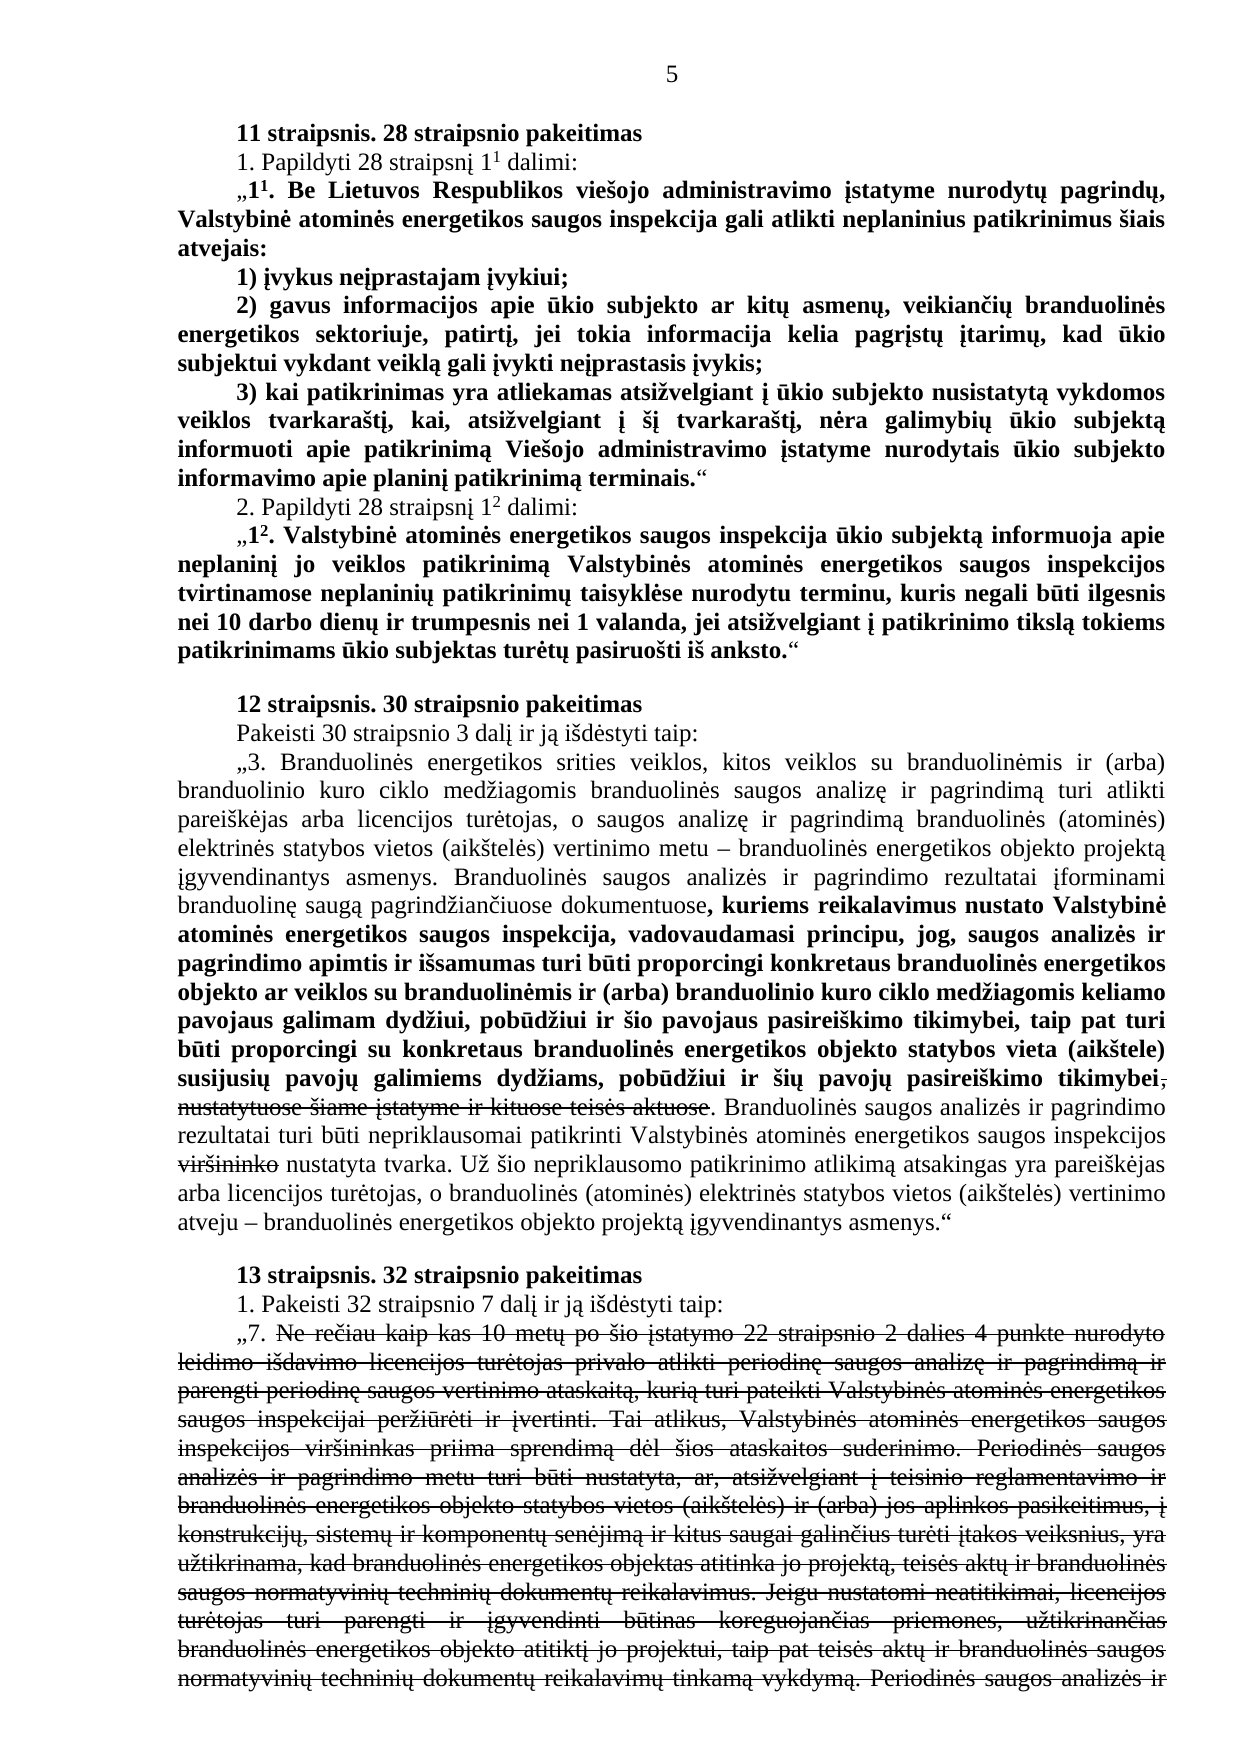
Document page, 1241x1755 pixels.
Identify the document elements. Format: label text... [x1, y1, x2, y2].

text „11. Be Lietuvos Respublikos viešojo administravimo įstatyme nurodytų pagrindų, Valstybinė atominės energetikos saugos inspekcija gali atlikti neplaninius patikrinimus šiais atvejais: [177, 176, 1167, 262]
text „3. Branduolinės energetikos srities veiklos, kitos veiklos su branduolinėmis ir (arba) branduolinio kuro ciklo medžiagomis branduolinės saugos analizę ir pagrindimą turi atlikti pareiškėjas arba licencijos turėtojas, o saugos analizę ir pagrindimą branduolinės (atominės) elektrinės statybos vietos (aikštelės) vertinimo metu – branduolinės energetikos objekto projektą įgyvendinantys asmenys. Branduolinės saugos analizės ir pagrindimo rezultatai įforminami branduolinę saugą pagrindžiančiuose dokumentuose, kuriems reikalavimus nustato Valstybinė atominės energetikos saugos inspekcija, vadovaudamasi principu, jog, saugos analizės ir pagrindimo apimtis ir išsamumas turi būti proporcingi konkretaus branduolinės energetikos objekto ar veiklos su branduolinėmis ir (arba) branduolinio kuro ciklo medžiagomis keliamo pavojaus galimam dydžiui, pobūdžiui ir šio pavojaus pasireiškimo tikimybei, taip pat turi būti proporcingi su konkretaus branduolinės energetikos objekto statybos vieta (aikštele) susijusių pavojų galimiems dydžiams, pobūdžiui ir šių pavojų pasireiškimo tikimybei, nustatytuose šiame įstatyme ir kituose teisės aktuose. Branduolinės saugos analizės ir pagrindimo rezultatai turi būti nepriklausomai patikrinti Valstybinės atominės energetikos saugos inspekcijos viršininko nustatyta tvarka. Už šio nepriklausomo patikrinimo atlikimą atsakingas yra pareiškėjas arba licencijos turėtojas, o branduolinės (atominės) elektrinės statybos vietos (aikštelės) vertinimo atveju – branduolinės energetikos objekto projektą įgyvendinantys asmenys.“ [177, 747, 1167, 1236]
text „7. Ne rečiau kaip kas 10 metų po šio įstatymo 22 straipsnio 2 dalies 4 punkte nurodyto leidimo išdavimo licencijos turėtojas privalo atlikti periodinę saugos analizę ir pagrindimą ir parengti periodinę saugos vertinimo ataskaitą, kurią turi pateikti Valstybinės atominės energetikos saugos inspekcijai peržiūrėti ir įvertinti. Tai atlikus, Valstybinės atominės energetikos saugos inspekcijos viršininkas priima sprendimą dėl šios ataskaitos suderinimo. Periodinės saugos analizės ir pagrindimo metu turi būti nustatyta, ar, atsižvelgiant į teisinio reglamentavimo ir branduolinės energetikos objekto statybos vietos (aikštelės) ir (arba) jos aplinkos pasikeitimus, į konstrukcijų, sistemų ir komponentų senėjimą ir kitus saugai galinčius turėti įtakos veiksnius, yra užtikrinama, kad branduolinės energetikos objektas atitinka jo projektą, teisės aktų ir branduolinės saugos normatyvinių techninių dokumentų reikalavimus. Jeigu nustatomi neatitikimai, licencijos turėtojas turi parengti ir įgyvendinti būtinas koreguojančias priemones, užtikrinančias branduolinės energetikos objekto atitiktį jo projektui, taip pat teisės aktų ir branduolinės saugos normatyvinių techninių dokumentų reikalavimų tinkamą vykdymą. Periodinės saugos analizės ir pagrindimo metu taip pat nustatoma, ar radionuklidų išmetimai, jų aktyvumas, išmetimo keliai, būdai ar taškai atitinka nustatytuosius radionuklidų išmetimo į aplinką plane, ir kartu su periodine saugos vertinimo ataskaita pateikiamas atnaujintas radionuklidų išmetimo į aplinką planas. Periodinės saugos analizės ir pagrindimo atlikimo reikalavimus nustato Valstybinės atominės energetikos saugos inspekcijos viršininkas. Branduolinės energetikos objektus eksploatuojantys licencijos turėtojai periodiškumu, nurodytu šio straipsnio 71 dalyje, turi atlikti šių objektų periodinę saugos analizę ir pagrindimą ir parengti periodinio saugos vertinimo ataskaitą. Periodinė saugos analizė ir pagrindimas turi būti atliekamas ir periodinio saugos vertinimo ataskaita turi būti parengta vadovaujantis šiomis nuostatomis: [177, 1507, 1167, 1564]
text „7. Ne rečiau kaip kas 10 metų po šio įstatymo 22 straipsnio 2 dalies 4 punkte nurodyto leidimo išdavimo licencijos turėtojas privalo atlikti periodinę saugos analizę ir pagrindimą ir parengti periodinę saugos vertinimo ataskaitą, kurią turi pateikti Valstybinės atominės energetikos saugos inspekcijai peržiūrėti ir įvertinti. Tai atlikus, Valstybinės atominės energetikos saugos inspekcijos viršininkas priima sprendimą dėl šios ataskaitos suderinimo. Periodinės saugos analizės ir pagrindimo metu turi būti nustatyta, ar, atsižvelgiant į teisinio reglamentavimo ir branduolinės energetikos objekto statybos vietos (aikštelės) ir (arba) jos aplinkos pasikeitimus, į konstrukcijų, sistemų ir komponentų senėjimą ir kitus saugai galinčius turėti įtakos veiksnius, yra užtikrinama, kad branduolinės energetikos objektas atitinka jo projektą, teisės aktų ir branduolinės saugos normatyvinių techninių dokumentų reikalavimus. Jeigu nustatomi neatitikimai, licencijos turėtojas turi parengti ir įgyvendinti būtinas koreguojančias priemones, užtikrinančias branduolinės energetikos objekto atitiktį jo projektui, taip pat teisės aktų ir branduolinės saugos normatyvinių techninių dokumentų reikalavimų tinkamą vykdymą. Periodinės saugos analizės ir pagrindimo metu taip pat nustatoma, ar radionuklidų išmetimai, jų aktyvumas, išmetimo keliai, būdai ar taškai atitinka nustatytuosius radionuklidų išmetimo į aplinką plane, ir kartu su periodine saugos vertinimo ataskaita pateikiamas atnaujintas radionuklidų išmetimo į aplinką planas. Periodinės saugos analizės ir pagrindimo atlikimo reikalavimus nustato Valstybinės atominės energetikos saugos inspekcijos viršininkas. Branduolinės energetikos objektus eksploatuojantys licencijos turėtojai periodiškumu, nurodytu šio straipsnio 71 dalyje, turi atlikti šių objektų periodinę saugos analizę ir pagrindimą ir parengti periodinio saugos vertinimo ataskaitą. Periodinė saugos analizė ir pagrindimas turi būti atliekamas ir periodinio saugos vertinimo ataskaita turi būti parengta vadovaujantis šiomis nuostatomis: [177, 1421, 1167, 1506]
text 1. Pakeisti 32 straipsnio 7 dalį ir ją išdėstyti taip: [177, 1289, 1167, 1318]
text 2) gavus informacijos apie ūkio subjekto ar kitų asmenų, veikiančių branduolinės energetikos sektoriuje, patirtį, jei tokia informacija kelia pagrįstų įtarimų, kad ūkio subjektui vykdant veiklą gali įvykti neįprastasis įvykis; [177, 291, 1167, 377]
subtitle 13 straipsnis. 32 straipsnio pakeitimas [177, 1261, 1167, 1289]
text 3) kai patikrinimas yra atliekamas atsižvelgiant į ūkio subjekto nusistatytą vykdomos veiklos tvarkaraštį, kai, atsižvelgiant į šį tvarkaraštį, nėra galimybių ūkio subjektą informuoti apie patikrinimą Viešojo administravimo įstatyme nurodytais ūkio subjekto informavimo apie planinį patikrinimą terminais.“ [177, 377, 1167, 492]
text „7. Ne rečiau kaip kas 10 metų po šio įstatymo 22 straipsnio 2 dalies 4 punkte nurodyto leidimo išdavimo licencijos turėtojas privalo atlikti periodinę saugos analizę ir pagrindimą ir parengti periodinę saugos vertinimo ataskaitą, kurią turi pateikti Valstybinės atominės energetikos saugos inspekcijai peržiūrėti ir įvertinti. Tai atlikus, Valstybinės atominės energetikos saugos inspekcijos viršininkas priima sprendimą dėl šios ataskaitos suderinimo. Periodinės saugos analizės ir pagrindimo metu turi būti nustatyta, ar, atsižvelgiant į teisinio reglamentavimo ir branduolinės energetikos objekto statybos vietos (aikštelės) ir (arba) jos aplinkos pasikeitimus, į konstrukcijų, sistemų ir komponentų senėjimą ir kitus saugai galinčius turėti įtakos veiksnius, yra užtikrinama, kad branduolinės energetikos objektas atitinka jo projektą, teisės aktų ir branduolinės saugos normatyvinių techninių dokumentų reikalavimus. Jeigu nustatomi neatitikimai, licencijos turėtojas turi parengti ir įgyvendinti būtinas koreguojančias priemones, užtikrinančias branduolinės energetikos objekto atitiktį jo projektui, taip pat teisės aktų ir branduolinės saugos normatyvinių techninių dokumentų reikalavimų tinkamą vykdymą. Periodinės saugos analizės ir pagrindimo metu taip pat nustatoma, ar radionuklidų išmetimai, jų aktyvumas, išmetimo keliai, būdai ar taškai atitinka nustatytuosius radionuklidų išmetimo į aplinką plane, ir kartu su periodine saugos vertinimo ataskaita pateikiamas atnaujintas radionuklidų išmetimo į aplinką planas. Periodinės saugos analizės ir pagrindimo atlikimo reikalavimus nustato Valstybinės atominės energetikos saugos inspekcijos viršininkas. Branduolinės energetikos objektus eksploatuojantys licencijos turėtojai periodiškumu, nurodytu šio straipsnio 71 dalyje, turi atlikti šių objektų periodinę saugos analizę ir pagrindimą ir parengti periodinio saugos vertinimo ataskaitą. Periodinė saugos analizė ir pagrindimas turi būti atliekamas ir periodinio saugos vertinimo ataskaita turi būti parengta vadovaujantis šiomis nuostatomis: [177, 1318, 1167, 1420]
subtitle 11 straipsnis. 28 straipsnio pakeitimas [177, 118, 1167, 147]
text „7. Ne rečiau kaip kas 10 metų po šio įstatymo 22 straipsnio 2 dalies 4 punkte nurodyto leidimo išdavimo licencijos turėtojas privalo atlikti periodinę saugos analizę ir pagrindimą ir parengti periodinę saugos vertinimo ataskaitą, kurią turi pateikti Valstybinės atominės energetikos saugos inspekcijai peržiūrėti ir įvertinti. Tai atlikus, Valstybinės atominės energetikos saugos inspekcijos viršininkas priima sprendimą dėl šios ataskaitos suderinimo. Periodinės saugos analizės ir pagrindimo metu turi būti nustatyta, ar, atsižvelgiant į teisinio reglamentavimo ir branduolinės energetikos objekto statybos vietos (aikštelės) ir (arba) jos aplinkos pasikeitimus, į konstrukcijų, sistemų ir komponentų senėjimą ir kitus saugai galinčius turėti įtakos veiksnius, yra užtikrinama, kad branduolinės energetikos objektas atitinka jo projektą, teisės aktų ir branduolinės saugos normatyvinių techninių dokumentų reikalavimus. Jeigu nustatomi neatitikimai, licencijos turėtojas turi parengti ir įgyvendinti būtinas koreguojančias priemones, užtikrinančias branduolinės energetikos objekto atitiktį jo projektui, taip pat teisės aktų ir branduolinės saugos normatyvinių techninių dokumentų reikalavimų tinkamą vykdymą. Periodinės saugos analizės ir pagrindimo metu taip pat nustatoma, ar radionuklidų išmetimai, jų aktyvumas, išmetimo keliai, būdai ar taškai atitinka nustatytuosius radionuklidų išmetimo į aplinką plane, ir kartu su periodine saugos vertinimo ataskaita pateikiamas atnaujintas radionuklidų išmetimo į aplinką planas. Periodinės saugos analizės ir pagrindimo atlikimo reikalavimus nustato Valstybinės atominės energetikos saugos inspekcijos viršininkas. Branduolinės energetikos objektus eksploatuojantys licencijos turėtojai periodiškumu, nurodytu šio straipsnio 71 dalyje, turi atlikti šių objektų periodinę saugos analizę ir pagrindimą ir parengti periodinio saugos vertinimo ataskaitą. Periodinė saugos analizė ir pagrindimas turi būti atliekamas ir periodinio saugos vertinimo ataskaita turi būti parengta vadovaujantis šiomis nuostatomis: [177, 1565, 1167, 1621]
text 1) įvykus neįprastajam įvykiui; [177, 262, 1167, 291]
text 1. Papildyti 28 straipsnį 11 dalimi: [177, 147, 1167, 176]
text Pakeisti 30 straipsnio 3 dalį ir ją išdėstyti taip: [177, 718, 1167, 747]
text „12. Valstybinė atominės energetikos saugos inspekcija ūkio subjektą informuoja apie neplaninį jo veiklos patikrinimą Valstybinės atominės energetikos saugos inspekcijos tvirtinamose neplaninių patikrinimų taisyklėse nurodytu terminu, kuris negali būti ilgesnis nei 10 darbo dienų ir trumpesnis nei 1 valanda, jei atsižvelgiant į patikrinimo tikslą tokiems patikrinimams ūkio subjektas turėtų pasiruošti iš anksto.“ [177, 521, 1167, 664]
text „7. Ne rečiau kaip kas 10 metų po šio įstatymo 22 straipsnio 2 dalies 4 punkte nurodyto leidimo išdavimo licencijos turėtojas privalo atlikti periodinę saugos analizę ir pagrindimą ir parengti periodinę saugos vertinimo ataskaitą, kurią turi pateikti Valstybinės atominės energetikos saugos inspekcijai peržiūrėti ir įvertinti. Tai atlikus, Valstybinės atominės energetikos saugos inspekcijos viršininkas priima sprendimą dėl šios ataskaitos suderinimo. Periodinės saugos analizės ir pagrindimo metu turi būti nustatyta, ar, atsižvelgiant į teisinio reglamentavimo ir branduolinės energetikos objekto statybos vietos (aikštelės) ir (arba) jos aplinkos pasikeitimus, į konstrukcijų, sistemų ir komponentų senėjimą ir kitus saugai galinčius turėti įtakos veiksnius, yra užtikrinama, kad branduolinės energetikos objektas atitinka jo projektą, teisės aktų ir branduolinės saugos normatyvinių techninių dokumentų reikalavimus. Jeigu nustatomi neatitikimai, licencijos turėtojas turi parengti ir įgyvendinti būtinas koreguojančias priemones, užtikrinančias branduolinės energetikos objekto atitiktį jo projektui, taip pat teisės aktų ir branduolinės saugos normatyvinių techninių dokumentų reikalavimų tinkamą vykdymą. Periodinės saugos analizės ir pagrindimo metu taip pat nustatoma, ar radionuklidų išmetimai, jų aktyvumas, išmetimo keliai, būdai ar taškai atitinka nustatytuosius radionuklidų išmetimo į aplinką plane, ir kartu su periodine saugos vertinimo ataskaita pateikiamas atnaujintas radionuklidų išmetimo į aplinką planas. Periodinės saugos analizės ir pagrindimo atlikimo reikalavimus nustato Valstybinės atominės energetikos saugos inspekcijos viršininkas. Branduolinės energetikos objektus eksploatuojantys licencijos turėtojai periodiškumu, nurodytu šio straipsnio 71 dalyje, turi atlikti šių objektų periodinę saugos analizę ir pagrindimą ir parengti periodinio saugos vertinimo ataskaitą. Periodinė saugos analizė ir pagrindimas turi būti atliekamas ir periodinio saugos vertinimo ataskaita turi būti parengta vadovaujantis šiomis nuostatomis: [177, 1622, 1167, 1679]
text 2. Papildyti 28 straipsnį 12 dalimi: [177, 492, 1167, 521]
subtitle 12 straipsnis. 30 straipsnio pakeitimas [177, 689, 1167, 718]
